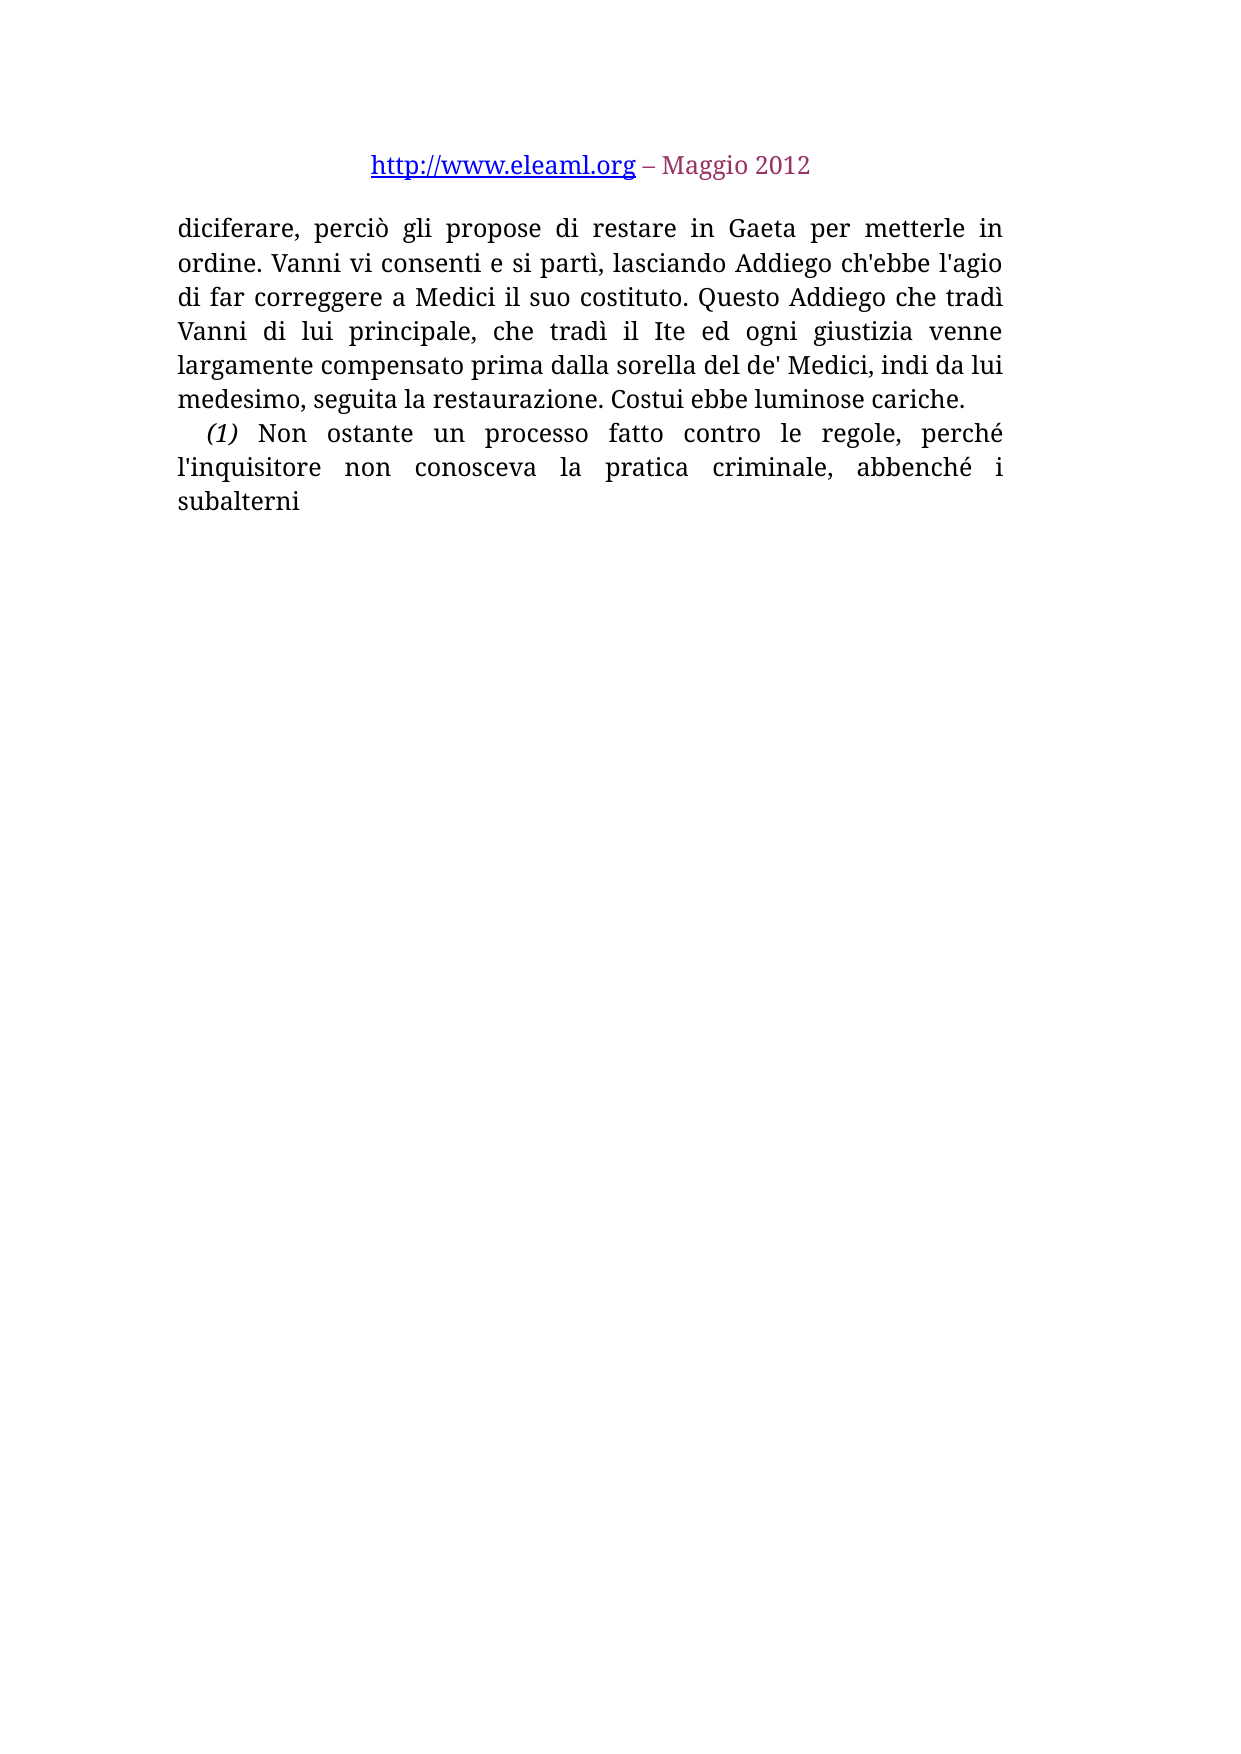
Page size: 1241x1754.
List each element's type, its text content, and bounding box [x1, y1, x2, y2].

text (1) Non ostante un processo fatto contro le regole, perché l'inquisitore non conosceva la pratica criminale, abbenché i subalterni [177, 416, 1004, 518]
text diciferare, perciò gli propose di restare in Gaeta per metterle in ordine. Vanni vi consenti e si partì, lasciando Addiego ch'ebbe l'agio di far correggere a Medici il suo costituto. Questo Addiego che tradì Vanni di lui principale, che tradì il Ite ed ogni giustizia venne largamente compensato prima dalla sorella del de' Medici, indi da lui medesimo, seguita la restaurazione. Costui ebbe luminose cariche. [177, 211, 1004, 416]
